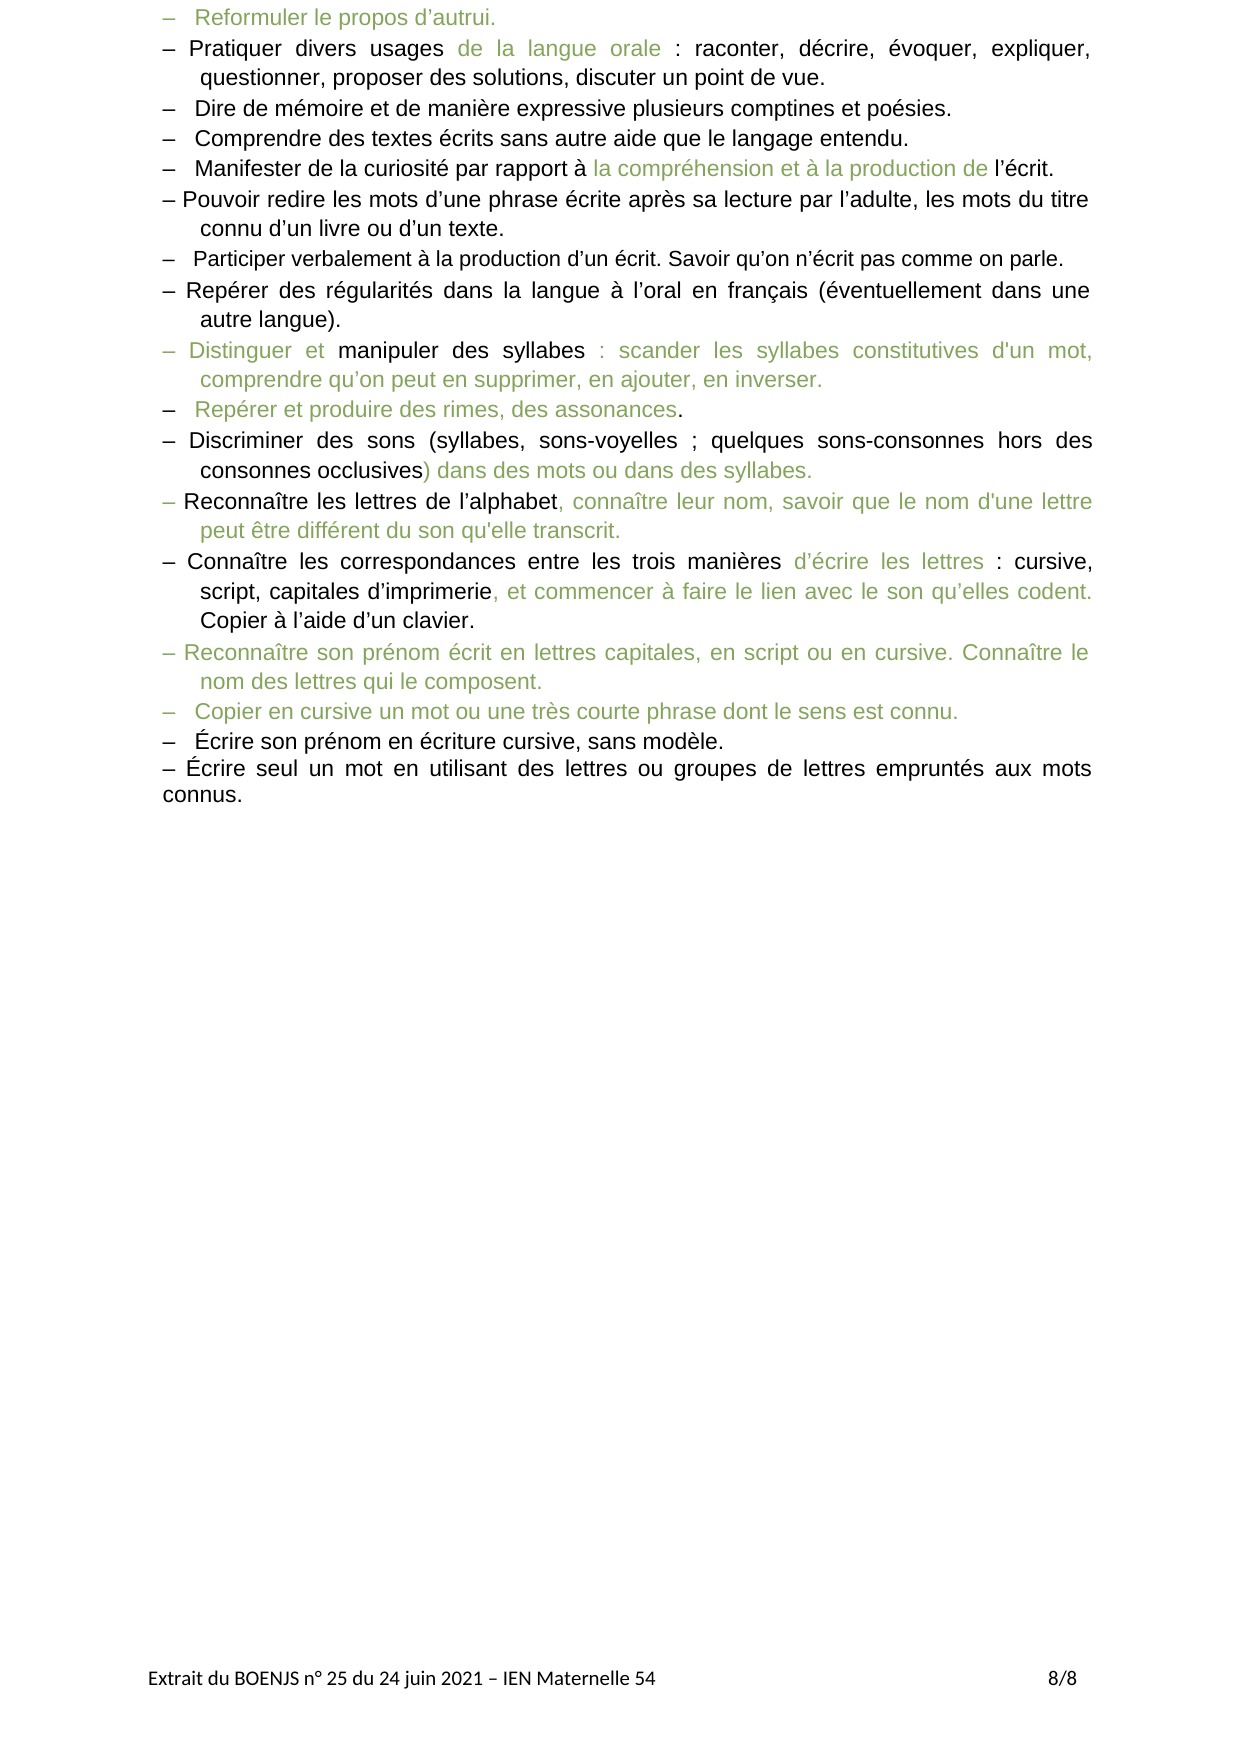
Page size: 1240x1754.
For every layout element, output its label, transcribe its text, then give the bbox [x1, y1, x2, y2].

text – Reformuler le propos d’autrui. [162, 4, 1093, 30]
text – Distinguer et manipuler des syllabes : scander les syllabes constitutives d'un mot, comprendre qu’on peut en supprimer, en ajouter, en inverser. [162, 337, 1093, 393]
text – Écrire son prénom en écriture cursive, sans modèle. [162, 728, 1093, 754]
text – Pouvoir redire les mots d’une phrase écrite après sa lecture par l’adulte, les mots du titre connu d’un livre ou d’un texte. [162, 186, 1091, 242]
text – Pratiquer divers usages de la langue orale : raconter, décrire, évoquer, expliquer, questionner, proposer des solutions, discuter un point de vue. [162, 35, 1091, 91]
text – Comprendre des textes écrits sans autre aide que le langage entendu. [162, 125, 1093, 151]
text – Dire de mémoire et de manière expressive plusieurs comptines et poésies. [162, 94, 1093, 121]
text – Copier en cursive un mot ou une très courte phrase dont le sens est connu. [162, 698, 1093, 724]
text – Connaître les correspondances entre les trois manières d’écrire les lettres : cursive, script, capitales d’imprimerie, et commencer à faire le lien avec le son qu’elles codent. Copier à l’aide d’un clavier. [162, 548, 1093, 634]
text – Reconnaître son prénom écrit en lettres capitales, en script ou en cursive. Connaître le nom des lettres qui le composent. [162, 638, 1091, 694]
text – Participer verbalement à la production d’un écrit. Savoir qu’on n’écrit pas comme on parle. [162, 246, 1093, 272]
text – Reconnaître les lettres de l’alphabet, connaître leur nom, savoir que le nom d'une lettre peut être différent du son qu'elle transcrit. [162, 488, 1093, 543]
text – Discriminer des sons (syllabes, sons-voyelles ; quelques sons-consonnes hors des consonnes occlusives) dans des mots ou dans des syllabes. [162, 427, 1093, 483]
text – Écrire seul un mot en utilisant des lettres ou groupes de lettres empruntés aux mots connus. [162, 754, 1093, 807]
text – Repérer des régularités dans la langue à l’oral en français (éventuellement dans une autre langue). [162, 277, 1091, 332]
text – Repérer et produire des rimes, des assonances. [162, 396, 1093, 423]
text – Manifester de la curiosité par rapport à la compréhension et à la production de l’écrit. [162, 155, 1093, 181]
